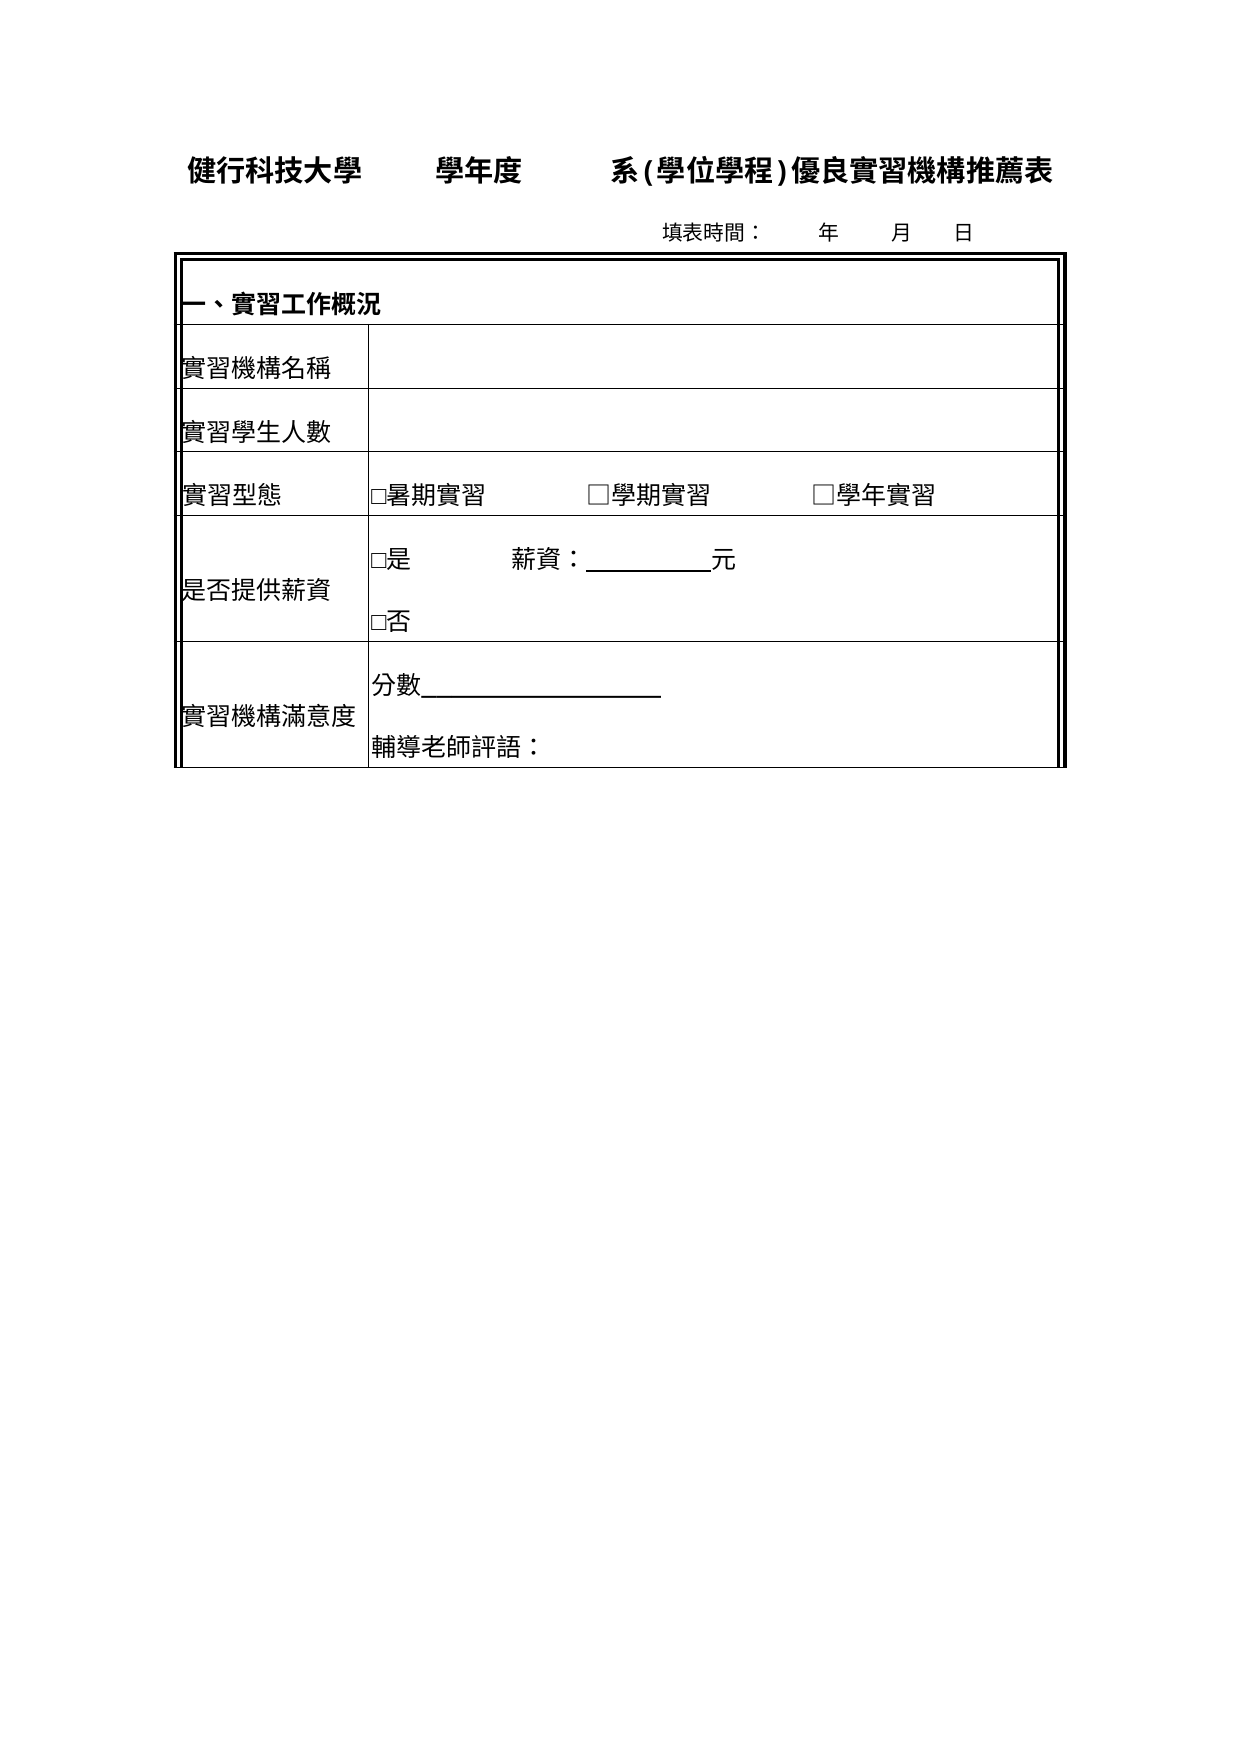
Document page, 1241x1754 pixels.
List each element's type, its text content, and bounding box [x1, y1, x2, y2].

table_cell 實習學生人數 [183, 389, 368, 451]
table_cell 實習機構滿意度 [183, 642, 368, 767]
table_cell [369, 389, 1057, 451]
text 填表時間： 年 月 日 [118, 189, 1122, 252]
table_cell □是 薪資： 元 □否 [369, 516, 1057, 641]
table_cell □暑期實習 □學期實習 □學年實習 [369, 452, 1057, 514]
table_header 一、實習工作概況 [178, 255, 1062, 324]
text 健行科技大學 學年度 系(學位學程)優良實習機構推薦表 [118, 127, 1122, 189]
table_cell [369, 325, 1057, 387]
table_cell 實習型態 [183, 452, 368, 514]
table_cell 是否提供薪資 [183, 516, 368, 641]
table_cell 實習機構名稱 [183, 325, 368, 387]
table_cell 分數________________ 輔導老師評語： [369, 642, 1057, 767]
